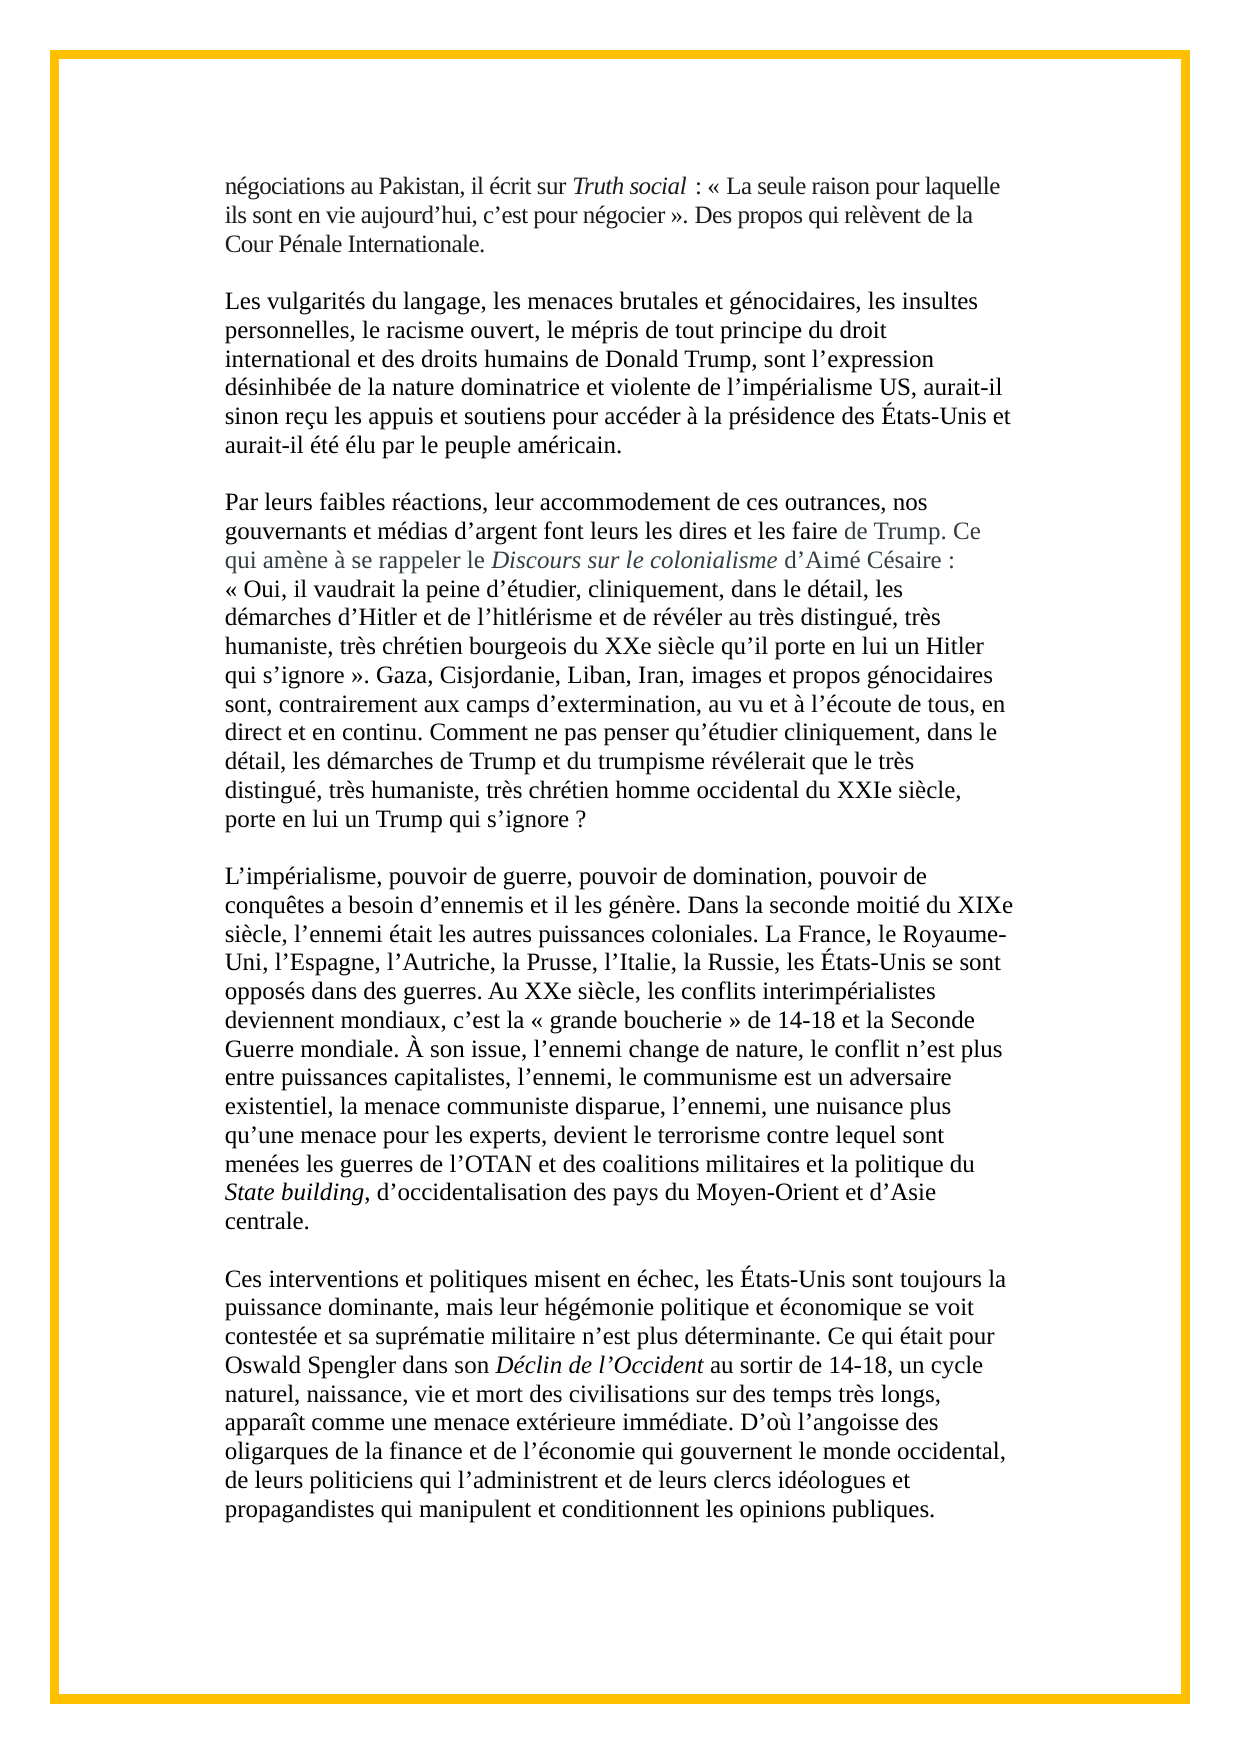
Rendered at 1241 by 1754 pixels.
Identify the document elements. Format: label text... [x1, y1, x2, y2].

text L’impérialisme, pouvoir de guerre, pouvoir de domination, pouvoir de conquêtes a besoin d’ennemis et il les génère. Dans la seconde moitié du XIXe siècle, l’ennemi était les autres puissances coloniales. La France, le Royaume-Uni, l’Espagne, l’Autriche, la Prusse, l’Italie, la Russie, les États-Unis se sont opposés dans des guerres. Au XXe siècle, les conflits interimpérialistes deviennent mondiaux, c’est la « grande boucherie » de 14-18 et la Seconde Guerre mondiale. À son issue, l’ennemi change de nature, le conflit n’est plus entre puissances capitalistes, l’ennemi, le communisme est un adversaire existentiel, la menace communiste disparue, l’ennemi, une nuisance plus qu’une menace pour les experts, devient le terrorisme contre lequel sont menées les guerres de l’OTAN et des coalitions militaires et la politique du State building, d’occidentalisation des pays du Moyen-Orient et d’Asie centrale. [224, 861, 1016, 1235]
text Par leurs faibles réactions, leur accommodement de ces outrances, nos gouvernants et médias d’argent font leurs les dires et les faire de Trump. Ce qui amène à se rappeler le Discours sur le colonialisme d’Aimé Césaire : [224, 487, 1016, 574]
text Les vulgarités du langage, les menaces brutales et génocidaires, les insultes personnelles, le racisme ouvert, le mépris de tout principe du droit international et des droits humains de Donald Trump, sont l’expression désinhibée de la nature dominatrice et violente de l’impérialisme US, aurait-il sinon reçu les appuis et soutiens pour accéder à la présidence des États-Unis et aurait-il été élu par le peuple américain. [224, 286, 1016, 459]
text Ces interventions et politiques misent en échec, les États-Unis sont toujours la puissance dominante, mais leur hégémonie politique et économique se voit contestée et sa suprématie militaire n’est plus déterminante. Ce qui était pour Oswald Spengler dans son Déclin de l’Occident au sortir de 14-18, un cycle naturel, naissance, vie et mort des civilisations sur des temps très longs, apparaît comme une menace extérieure immédiate. D’où l’angoisse des oligarques de la finance et de l’économie qui gouvernent le monde occidental, de leurs politiciens qui l’administrent et de leurs clercs idéologues et propagandistes qui manipulent et conditionnent les opinions publiques. [224, 1264, 1016, 1522]
text « Oui, il vaudrait la peine d’étudier, cliniquement, dans le détail, les démarches d’Hitler et de l’hitlérisme et de révéler au très distingué, très humaniste, très chrétien bourgeois du XXe siècle qu’il porte en lui un Hitler qui s’ignore ». Gaza, Cisjordanie, Liban, Iran, images et propos génocidaires sont, contrairement aux camps d’extermination, au vu et à l’écoute de tous, en direct et en continu. Comment ne pas penser qu’étudier cliniquement, dans le détail, les démarches de Trump et du trumpisme révélerait que le très distingué, très humaniste, très chrétien homme occidental du XXIe siècle, porte en lui un Trump qui s’ignore ? [224, 574, 1016, 832]
text négociations au Pakistan, il écrit sur Truth social : « La seule raison pour laquelle ils sont en vie aujourd’hui, c’est pour négocier ». Des propos qui relèvent de la Cour Pénale Internationale. [224, 171, 1016, 257]
